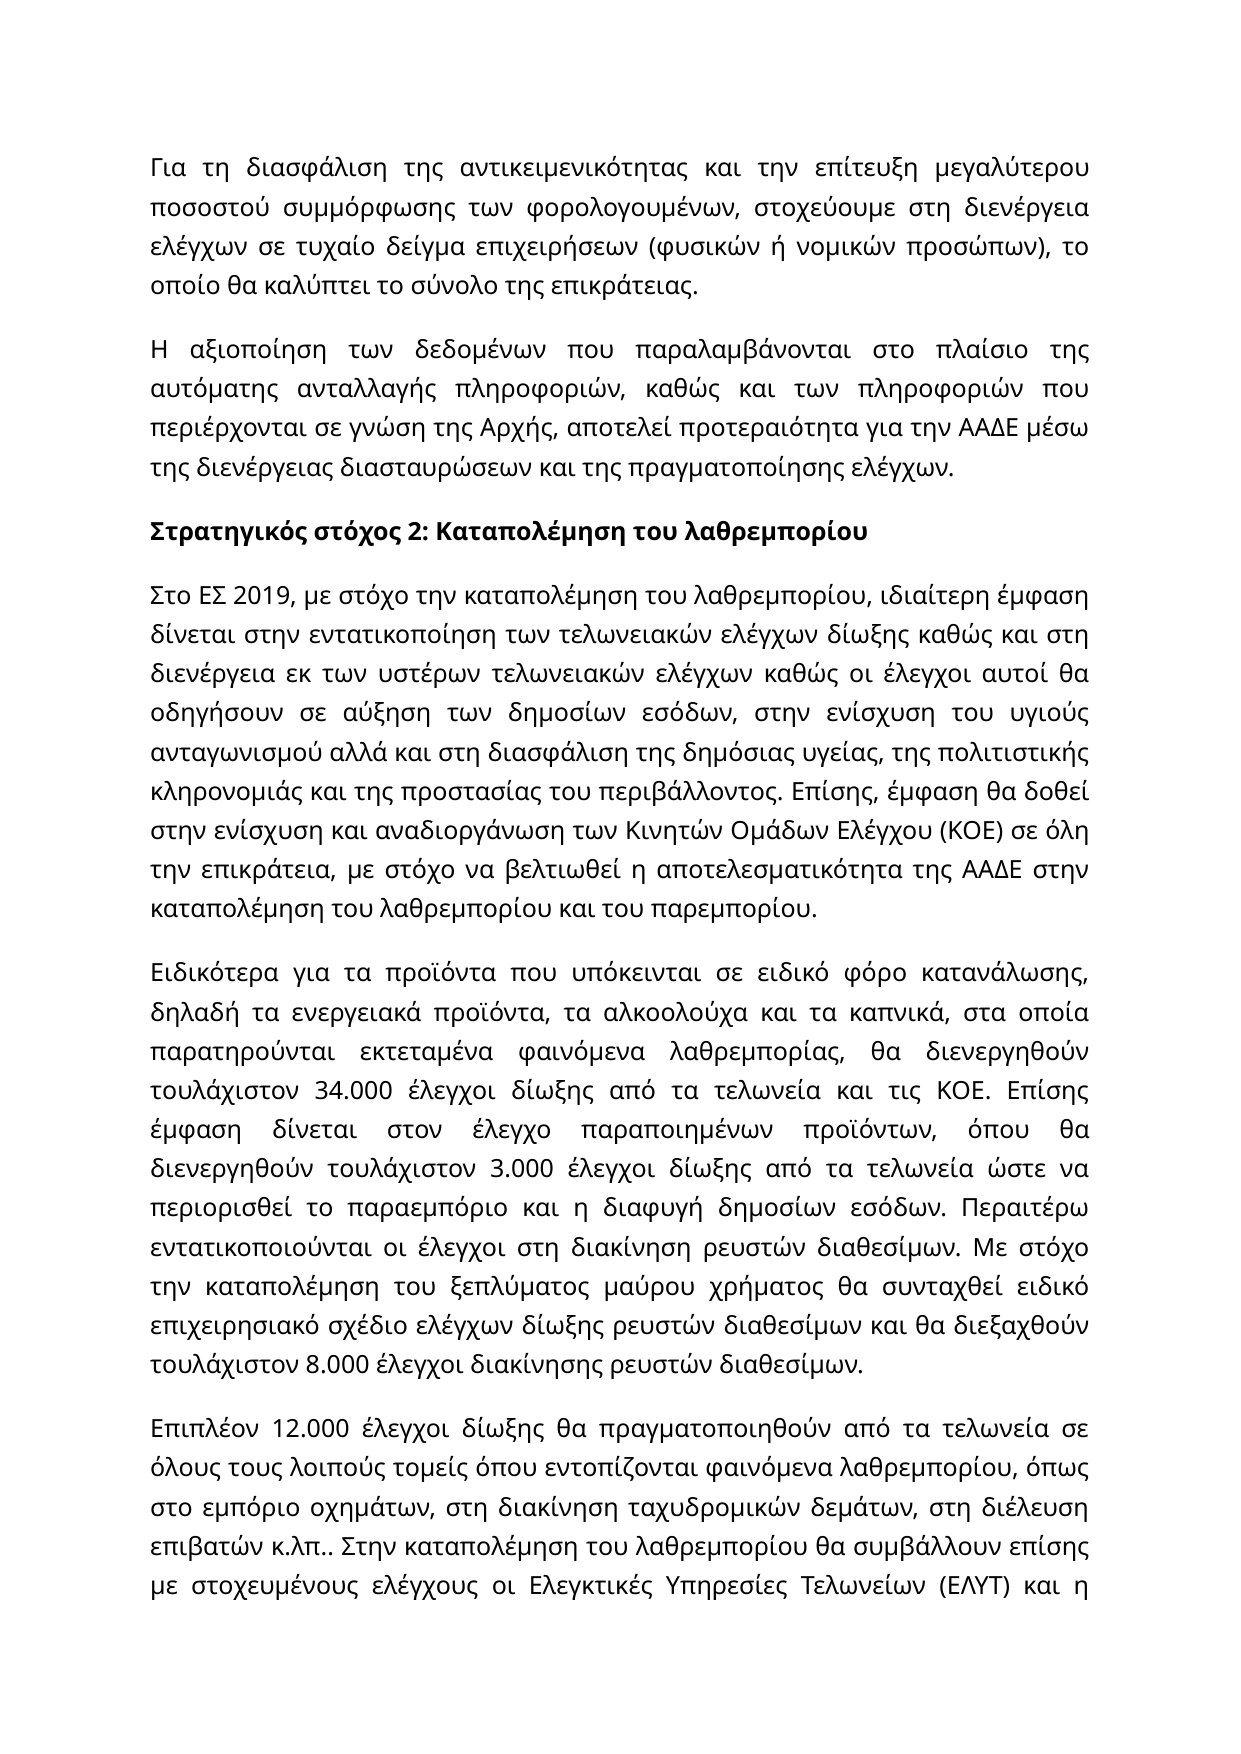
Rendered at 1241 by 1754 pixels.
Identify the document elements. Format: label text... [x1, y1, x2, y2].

text Για τη διασφάλιση της αντικειμενικότητας και την επίτευξη μεγαλύτερου ποσοστού συμμόρφωσης των φορολογουμένων, στοχεύουμε στη διενέργεια ελέγχων σε τυχαίο δείγμα επιχειρήσεων (φυσικών ή νομικών προσώπων), το οποίο θα καλύπτει το σύνολο της επικράτειας. [150, 150, 1090, 302]
text Στο ΕΣ 2019, με στόχο την καταπολέμηση του λαθρεμπορίου, ιδιαίτερη έμφαση δίνεται στην εντατικοποίηση των τελωνειακών ελέγχων δίωξης καθώς και στη διενέργεια εκ των υστέρων τελωνειακών ελέγχων καθώς οι έλεγχοι αυτοί θα οδηγήσουν σε αύξηση των δημοσίων εσόδων, στην ενίσχυση του υγιούς ανταγωνισμού αλλά και στη διασφάλιση της δημόσιας υγείας, της πολιτιστικής κληρονομιάς και της προστασίας του περιβάλλοντος. Επίσης, έμφαση θα δοθεί στην ενίσχυση και αναδιοργάνωση των Κινητών Ομάδων Ελέγχου (ΚΟΕ) σε όλη την επικράτεια, με στόχο να βελτιωθεί η αποτελεσματικότητα της ΑΑΔΕ στην καταπολέμηση του λαθρεμπορίου και του παρεμπορίου. [150, 577, 1090, 925]
text Η αξιοποίηση των δεδομένων που παραλαμβάνονται στο πλαίσιο της αυτόματης ανταλλαγής πληροφοριών, καθώς και των πληροφοριών που περιέρχονται σε γνώση της Αρχής, αποτελεί προτεραιότητα για την ΑΑΔΕ μέσω της διενέργειας διασταυρώσεων και της πραγματοποίησης ελέγχων. [150, 332, 1090, 483]
text Ειδικότερα για τα προϊόντα που υπόκεινται σε ειδικό φόρο κατανάλωσης, δηλαδή τα ενεργειακά προϊόντα, τα αλκοολούχα και τα καπνικά, στα οποία παρατηρούνται εκτεταμένα φαινόμενα λαθρεμπορίας, θα διενεργηθούν τουλάχιστον 34.000 έλεγχοι δίωξης από τα τελωνεία και τις ΚΟΕ. Επίσης έμφαση δίνεται στον έλεγχο παραποιημένων προϊόντων, όπου θα διενεργηθούν τουλάχιστον 3.000 έλεγχοι δίωξης από τα τελωνεία ώστε να περιορισθεί το παραεμπόριο και η διαφυγή δημοσίων εσόδων. Περαιτέρω εντατικοποιούνται οι έλεγχοι στη διακίνηση ρευστών διαθεσίμων. Με στόχο την καταπολέμηση του ξεπλύματος μαύρου χρήματος θα συνταχθεί ειδικό επιχειρησιακό σχέδιο ελέγχων δίωξης ρευστών διαθεσίμων και θα διεξαχθούν τουλάχιστον 8.000 έλεγχοι διακίνησης ρευστών διαθεσίμων. [150, 955, 1090, 1381]
text Στρατηγικός στόχος 2: Καταπολέμηση του λαθρεμπορίου [150, 513, 1090, 547]
text Επιπλέον 12.000 έλεγχοι δίωξης θα πραγματοποιηθούν από τα τελωνεία σε όλους τους λοιπούς τομείς όπου εντοπίζονται φαινόμενα λαθρεμπορίου, όπως στο εμπόριο οχημάτων, στη διακίνηση ταχυδρομικών δεμάτων, στη διέλευση επιβατών κ.λπ.. Στην καταπολέμηση του λαθρεμπορίου θα συμβάλλουν επίσης με στοχευμένους ελέγχους οι Ελεγκτικές Υπηρεσίες Τελωνείων (ΕΛΥΤ) και η [150, 1411, 1090, 1602]
